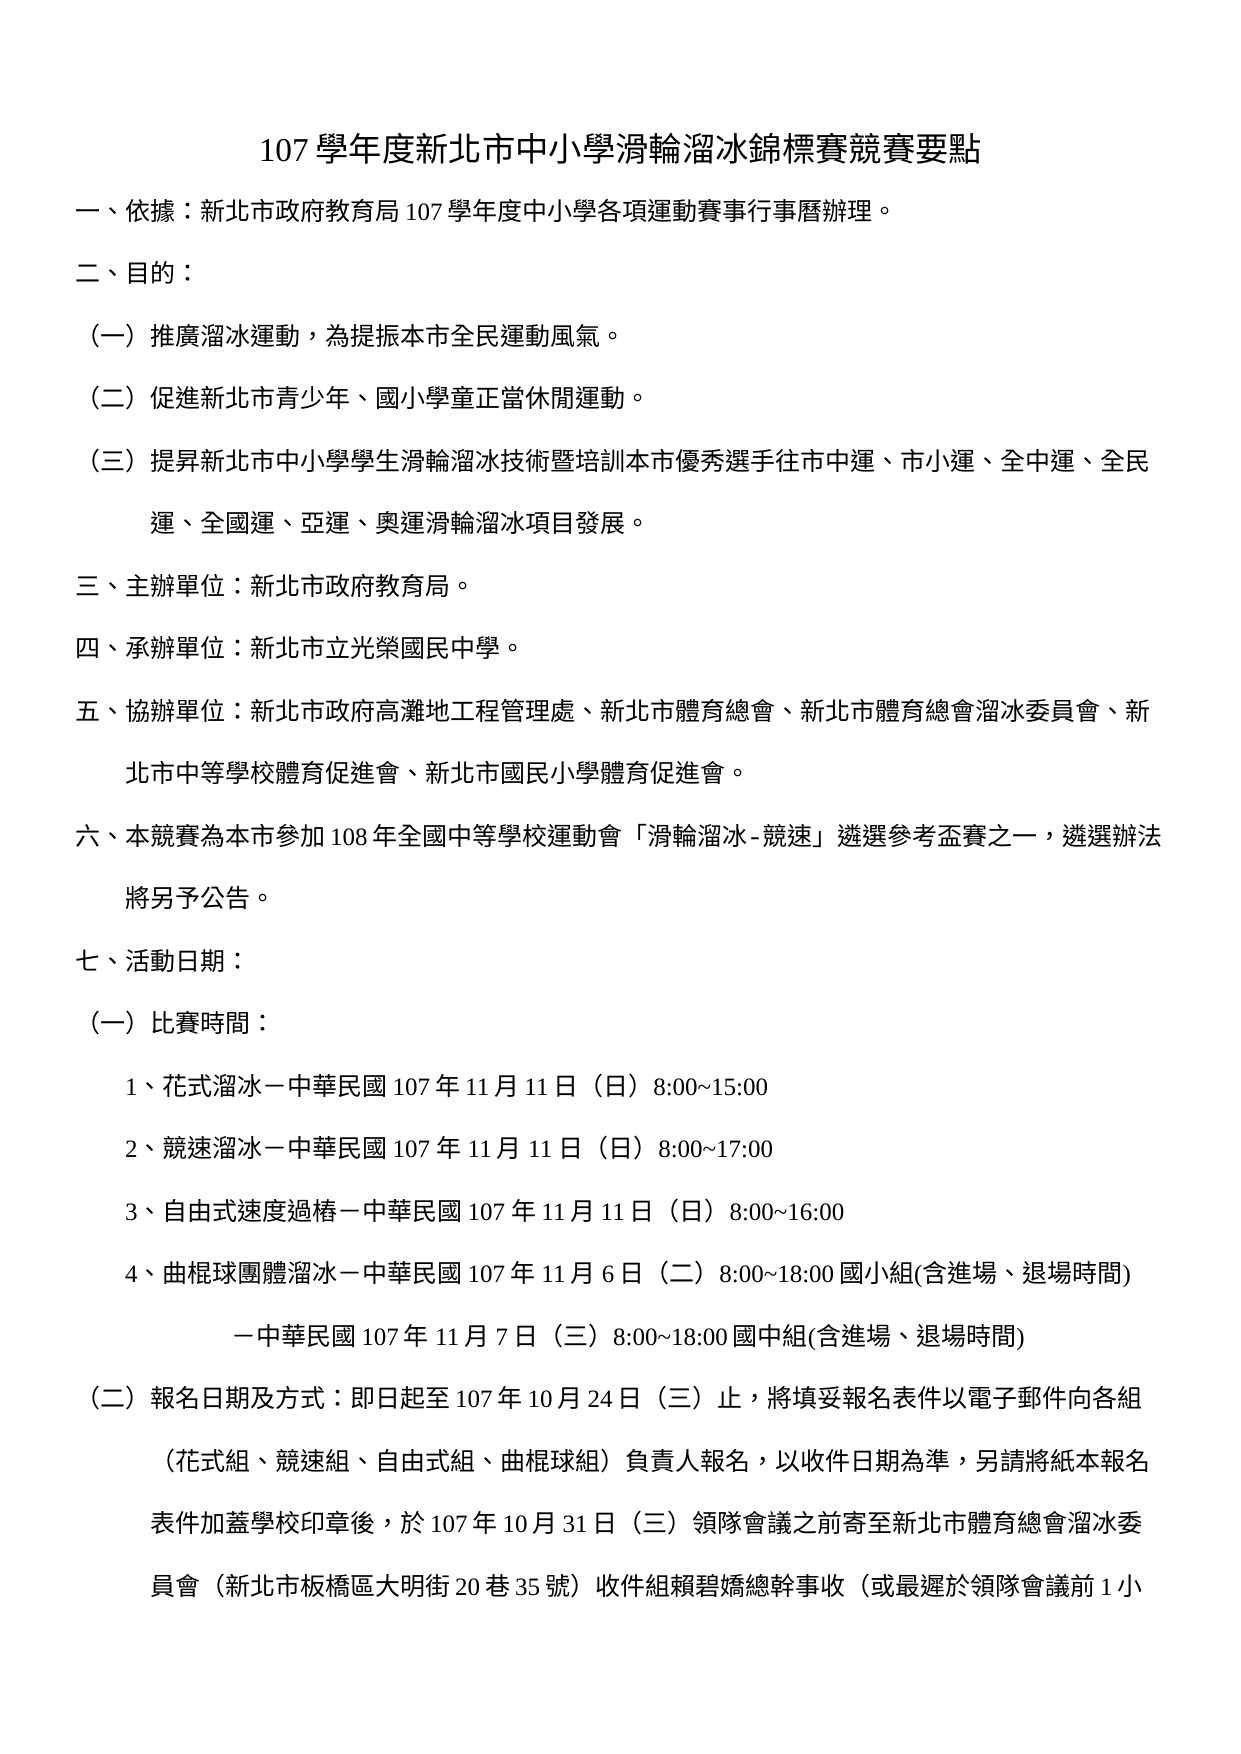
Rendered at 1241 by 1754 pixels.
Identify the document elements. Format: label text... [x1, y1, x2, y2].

list 促進新北市青少年、國小學童正當休閒運動。 [75, 355, 1165, 418]
list 自由式速度過樁－中華民國107 年11月11日（日）8:00~16:00 [125, 1168, 1165, 1230]
list 主辦單位：新北市政府教育局。 [75, 543, 1165, 605]
list 推廣溜冰運動，為提振本市全民運動風氣。 [75, 293, 1165, 355]
list 承辦單位：新北市立光榮國民中學。 [75, 605, 1165, 668]
list 目的： [75, 230, 1165, 293]
list 競速溜冰－中華民國107 年 11月 11 日（日）8:00~17:00 [125, 1105, 1165, 1168]
list 依據：新北市政府教育局107學年度中小學各項運動賽事行事曆辦理。 [75, 168, 1165, 230]
list 曲棍球團體溜冰－中華民國107年 11月 6日（二）8:00~18:00國小組(含進場、退場時間) [125, 1230, 1165, 1293]
list 報名日期及方式：即日起至107年10月24日（三）止，將填妥報名表件以電子郵件向各組（花式組、競速組、自由式組、曲棍球組）負責人報名，以收件日期為準，另請將紙本報名表件加蓋學校印章後，於107年10月31日（三）領隊會議之前寄至新北市體育總會溜冰委員會（新北市板橋區大明街20巷35號）收件組賴碧嬌總幹事收（或最遲於領隊會議前1小 [75, 1355, 1165, 1605]
list 花式溜冰－中華民國107年11月11日（日）8:00~15:00 [125, 1043, 1165, 1105]
list 本競賽為本市參加108年全國中等學校運動會「滑輪溜冰-競速」遴選參考盃賽之一，遴選辦法將另予公告。 [75, 793, 1165, 918]
list 比賽時間： [75, 980, 1165, 1043]
text 107學年度新北市中小學滑輪溜冰錦標賽競賽要點 [75, 105, 1165, 168]
list 提昇新北市中小學學生滑輪溜冰技術暨培訓本市優秀選手往市中運、市小運、全中運、全民運、全國運、亞運、奧運滑輪溜冰項目發展。 [75, 418, 1165, 543]
list 活動日期： [75, 918, 1165, 980]
text －中華民國107年 11月 7日（三）8:00~18:00國中組(含進場、退場時間) [75, 1293, 1165, 1355]
list 協辦單位：新北市政府高灘地工程管理處、新北市體育總會、新北市體育總會溜冰委員會、新北市中等學校體育促進會、新北市國民小學體育促進會。 [75, 668, 1165, 793]
